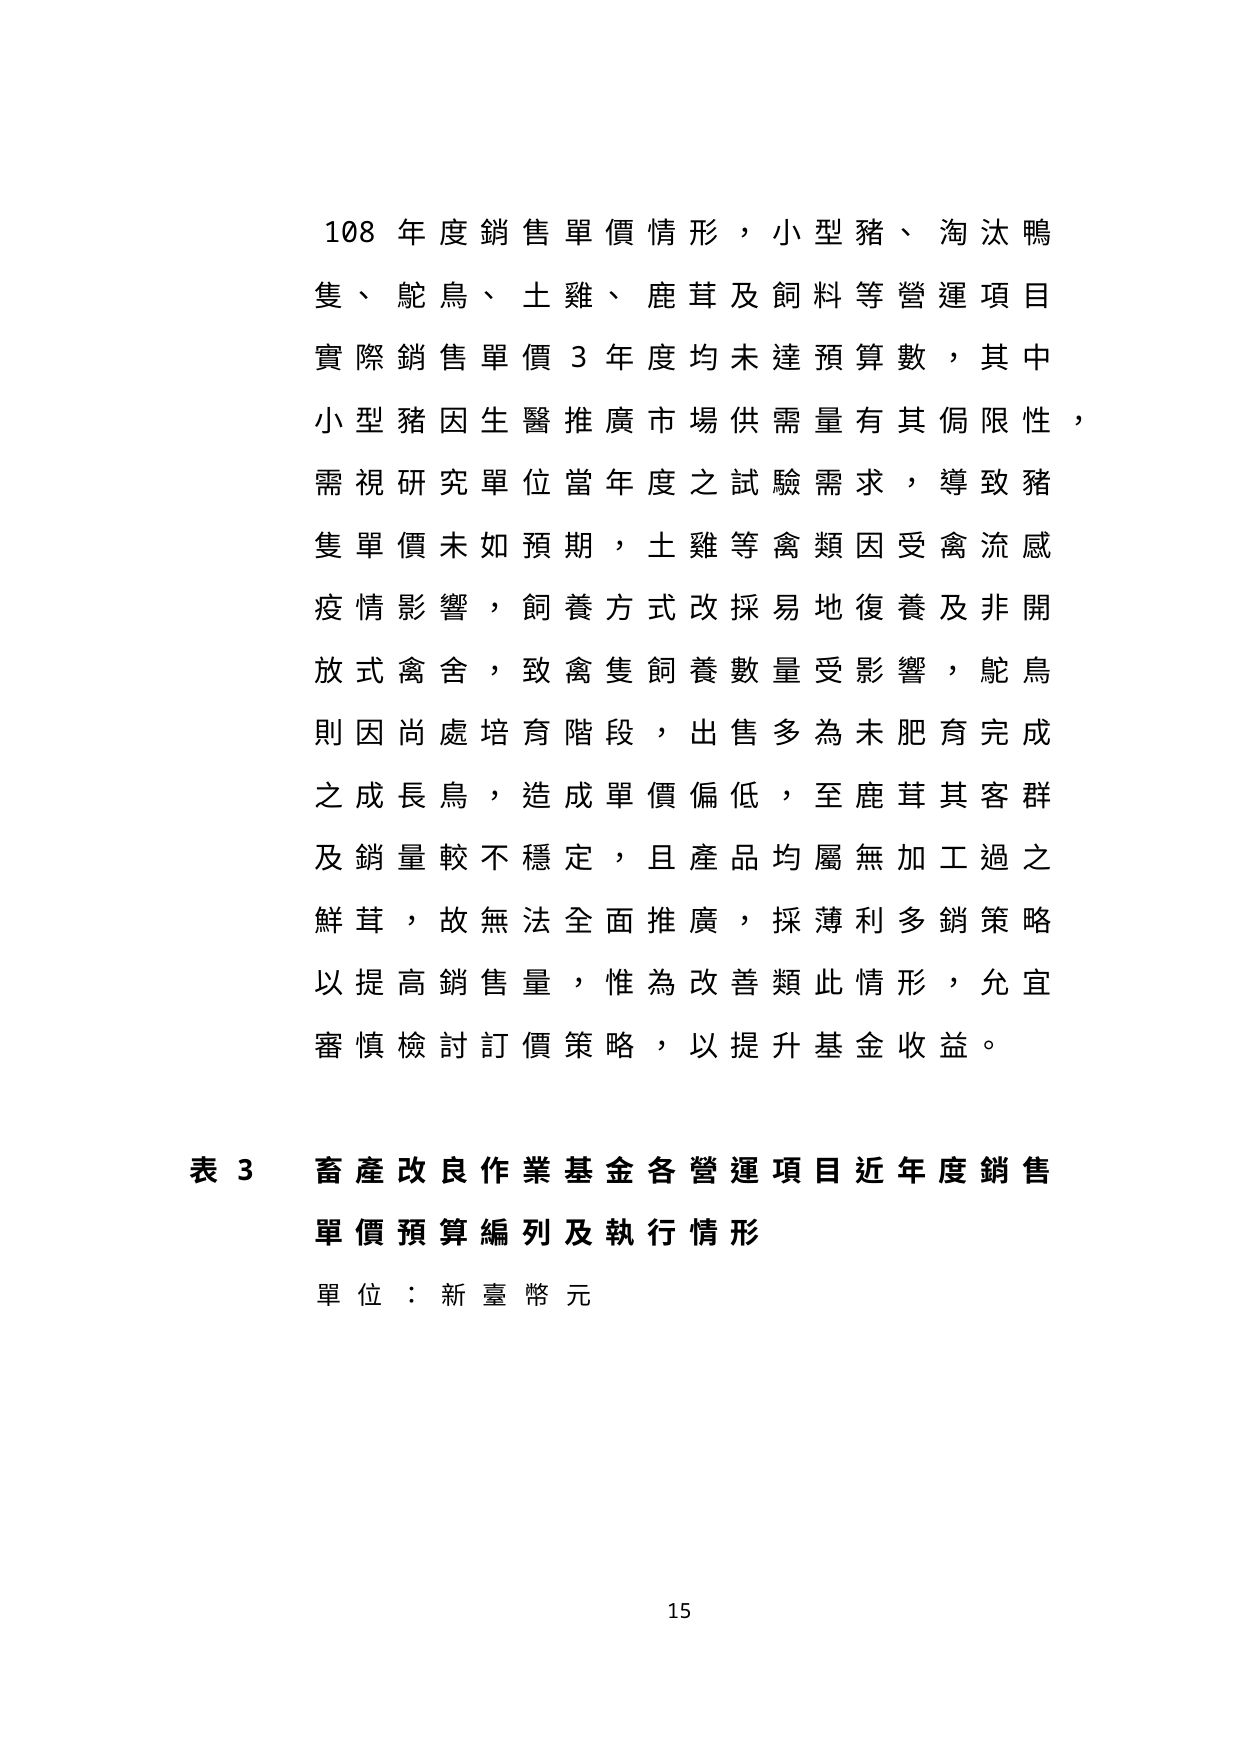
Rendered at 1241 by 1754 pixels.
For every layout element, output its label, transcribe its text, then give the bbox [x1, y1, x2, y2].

text 另以各營運項目銷售單價觀之(詳表3)，108年度共有12種營運項目單價低於預期(未含種仔豬，因其108年度未銷售)，如乳仔公牛較預算數減少73.51%，據畜產改良作業基金說明，因乳仔公牛為生產牛乳之副產品，其銷貨收入主要係分攤乳牛成本，故易受影響，依106年度至108年度銷售單價情形，小型豬、淘汰鴨隻、鴕鳥、土雞、鹿茸及飼料等營運項目實際銷售單價3年度均未達預算數，其中小型豬因生醫推廣市場供需量有其侷限性，需視研究單位當年度之試驗需求，導致豬隻單價未如預期，土雞等禽類因受禽流感疫情影響，飼養方式改採易地復養及非開放式禽舍，致禽隻飼養數量受影響，鴕鳥則因尚處培育階段，出售多為未肥育完成之成長鳥，造成單價偏低，至鹿茸其客群及銷量較不穩定，且產品均屬無加工過之鮮茸，故無法全面推廣，採薄利多銷策略以提高銷售量，惟為改善類此情形，允宜審慎檢討訂價策略，以提升基金收益。 [271, 189, 1058, 1064]
text 表3 畜產改良作業基金各營運項目近年度銷售單價預算編列及執行情形 單位：新臺幣元 [183, 1127, 1058, 1314]
